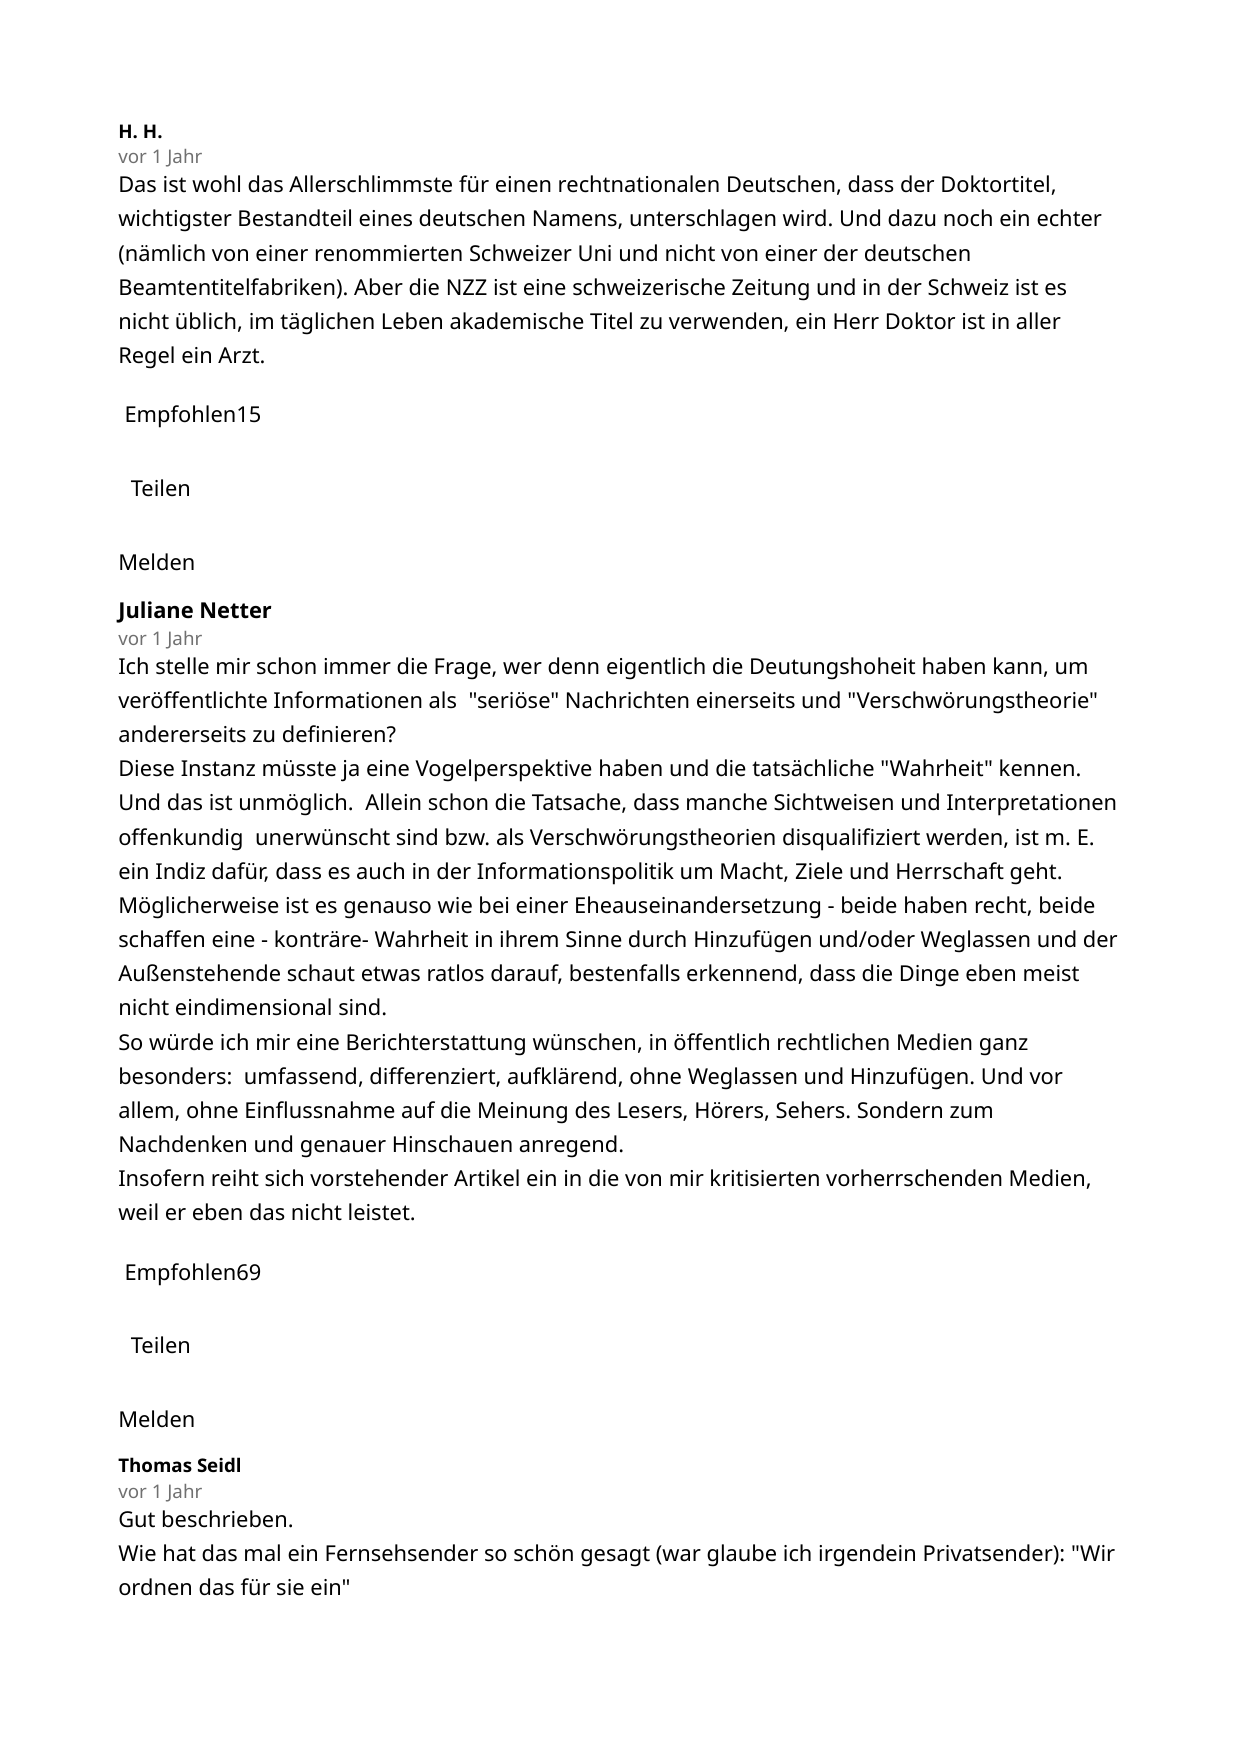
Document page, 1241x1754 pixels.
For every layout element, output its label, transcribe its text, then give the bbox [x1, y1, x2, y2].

text Empfohlen15 [124, 399, 1122, 429]
text Teilen [131, 1330, 1122, 1360]
text vor 1 Jahr [118, 144, 1122, 169]
text Melden [118, 547, 1122, 576]
text vor 1 Jahr [118, 1478, 1122, 1504]
text Gut beschrieben. Wie hat das mal ein Fernsehsender so schön gesagt (war glaube ich irgendein Privatsender): "Wir ordnen das für sie ein" [118, 1504, 1122, 1602]
text Teilen [131, 473, 1122, 503]
text vor 1 Jahr [118, 625, 1122, 651]
text H. H. [118, 118, 1109, 144]
text Ich stelle mir schon immer die Frage, wer denn eigentlich die Deutungshoheit haben kann, um veröffentlichte Informationen als "seriöse" Nachrichten einerseits und "Verschwörungstheorie" andererseits zu definieren? Diese Instanz müsste ja eine Vogelperspektive haben und die tatsächliche "Wahrheit" kennen. Und das ist unmöglich. Allein schon die Tatsache, dass manche Sichtweisen und Interpretationen offenkundig unerwünscht sind bzw. als Verschwörungstheorien disqualifiziert werden, ist m. E. ein Indiz dafür, dass es auch in der Informationspolitik um Macht, Ziele und Herrschaft geht. Möglicherweise ist es genauso wie bei einer Eheauseinandersetzung - beide haben recht, beide schaffen eine - konträre- Wahrheit in ihrem Sinne durch Hinzufügen und/oder Weglassen und der Außenstehende schaut etwas ratlos darauf, bestenfalls erkennend, dass die Dinge eben meist nicht eindimensional sind. So würde ich mir eine Berichterstattung wünschen, in öffentlich rechtlichen Medien ganz besonders: umfassend, differenziert, aufklärend, ohne Weglassen und Hinzufügen. Und vor allem, ohne Einflussnahme auf die Meinung des Lesers, Hörers, Sehers. Sondern zum Nachdenken und genauer Hinschauen anregend. Insofern reiht sich vorstehender Artikel ein in die von mir kritisierten vorherrschenden Medien, weil er eben das nicht leistet. [118, 651, 1122, 1227]
text Melden [118, 1404, 1122, 1434]
text Das ist wohl das Allerschlimmste für einen rechtnationalen Deutschen, dass der Doktortitel, wichtigster Bestandteil eines deutschen Namens, unterschlagen wird. Und dazu noch ein echter (nämlich von einer renommierten Schweizer Uni und nicht von einer der deutschen Beamtentitelfabriken). Aber die NZZ ist eine schweizerische Zeitung und in der Schweiz ist es nicht üblich, im täglichen Leben akademische Titel zu verwenden, ein Herr Doktor ist in aller Regel ein Arzt. [118, 169, 1122, 370]
text Juliane Netter [118, 595, 1109, 625]
text Empfohlen69 [124, 1257, 1122, 1286]
text Thomas Seidl [118, 1453, 1109, 1478]
